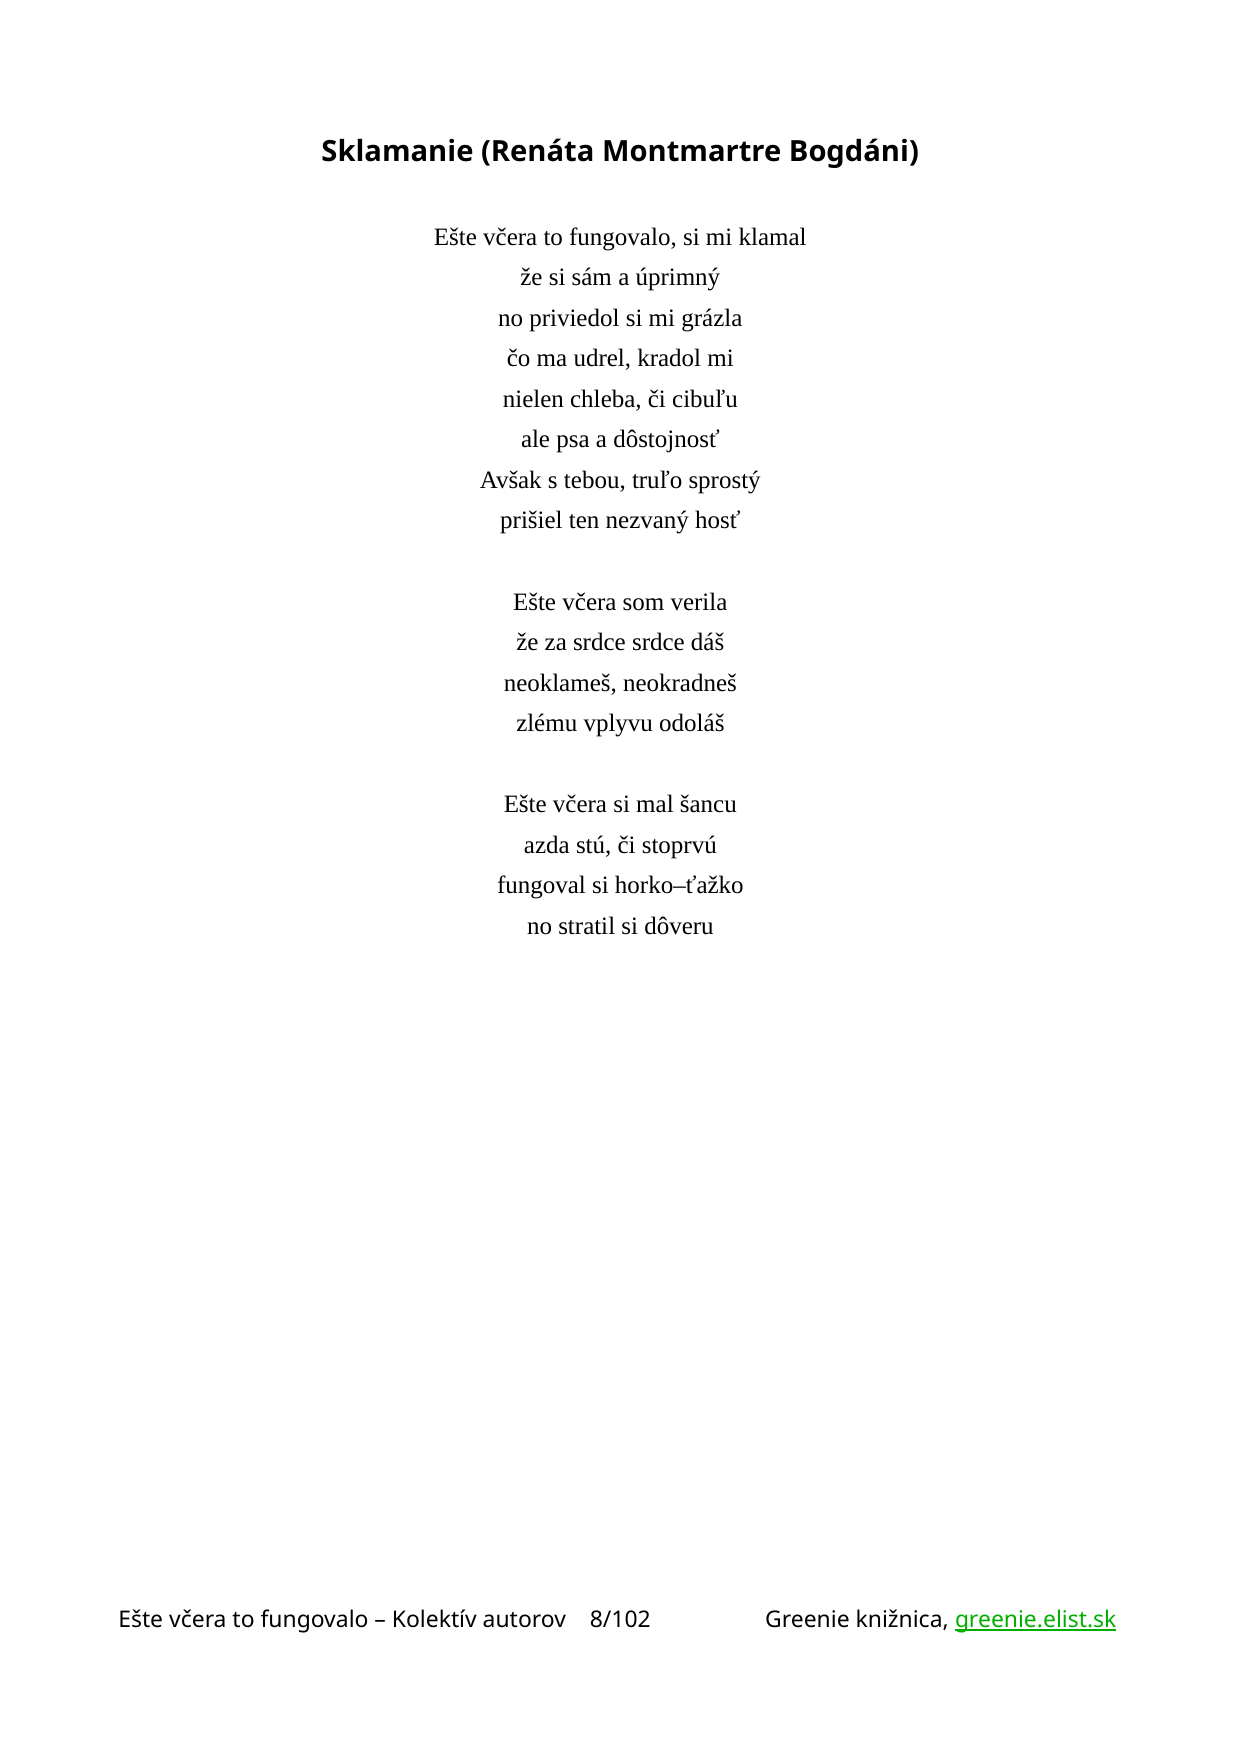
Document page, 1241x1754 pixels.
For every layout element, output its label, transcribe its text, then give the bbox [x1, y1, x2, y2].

text neoklameš, neokradneš [118, 668, 1122, 696]
text Ešte včera si mal šancu [118, 789, 1122, 818]
text Ešte včera to fungovalo, si mi klamal [118, 222, 1122, 251]
text azda stú, či stoprvú [118, 830, 1122, 858]
text no stratil si dôveru [118, 911, 1122, 939]
text no priviedol si mi grázla [118, 303, 1122, 332]
text že si sám a úprimný [118, 262, 1122, 291]
text zlému vplyvu odoláš [118, 708, 1122, 737]
text Avšak s tebou, truľo sprostý [118, 465, 1122, 494]
text prišiel ten nezvaný hosť [118, 506, 1122, 534]
text nielen chleba, či cibuľu [118, 384, 1122, 413]
text že za srdce srdce dáš [118, 627, 1122, 656]
text ale psa a dôstojnosť [118, 424, 1122, 453]
text čo ma udrel, kradol mi [118, 343, 1122, 372]
subtitle Sklamanie (Renáta Montmartre Bogdáni) [118, 130, 1122, 169]
text fungoval si horko–ťažko [118, 870, 1122, 899]
text Ešte včera som verila [118, 587, 1122, 615]
